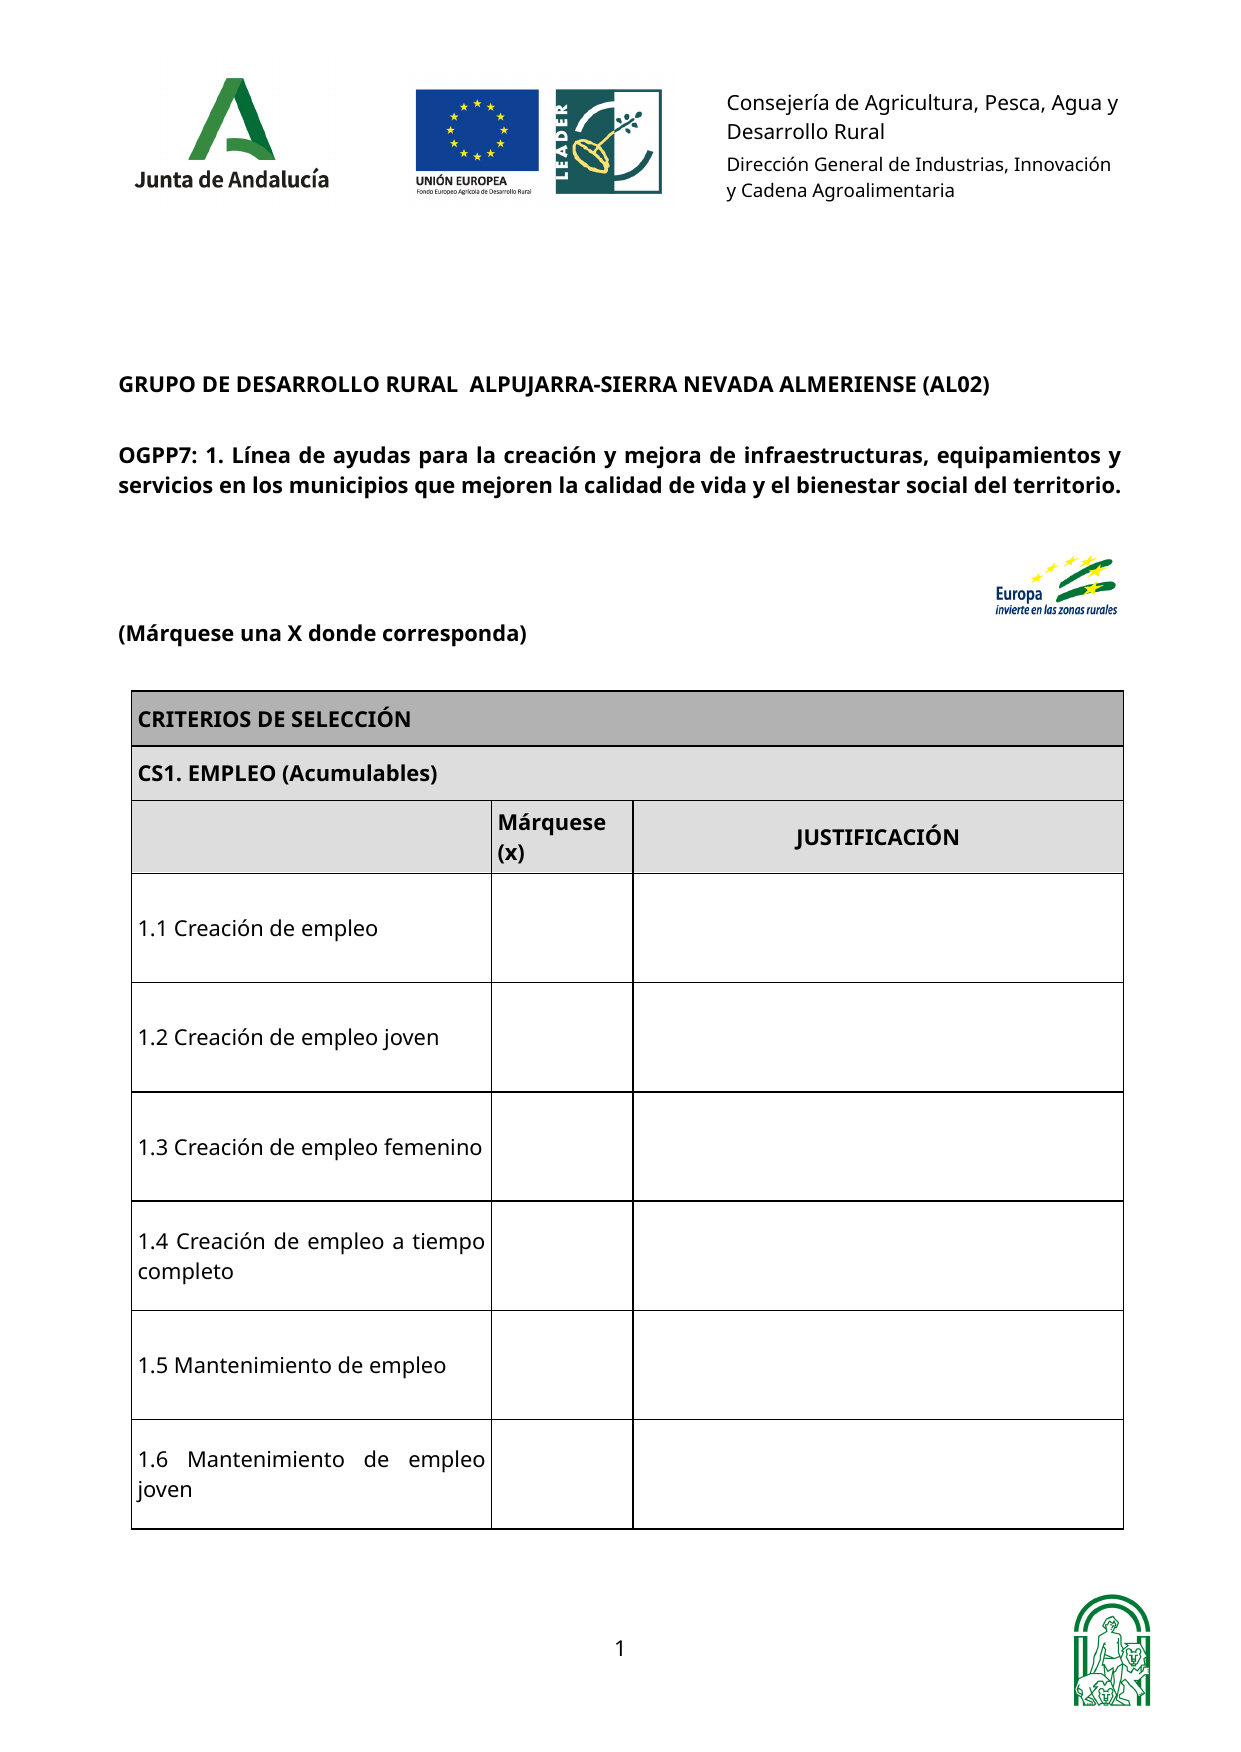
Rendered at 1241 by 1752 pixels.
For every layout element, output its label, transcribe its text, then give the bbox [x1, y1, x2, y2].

table_cell [492, 1202, 632, 1309]
table_cell [634, 1311, 1123, 1419]
picture [120, 53, 343, 209]
table_cell [132, 801, 491, 872]
table_cell [634, 983, 1123, 1091]
table_cell [634, 1093, 1123, 1200]
table_cell JUSTIFICACIÓN [634, 801, 1123, 872]
table_cell 1.3 Creación de empleo femenino [132, 1093, 491, 1200]
table_cell [492, 1311, 632, 1419]
table_cell 1.4 Creación de empleo a tiempo completo [132, 1202, 491, 1309]
text Grupo de Desarrollo Rural ALPUJARRA-SIERRA NEVADA ALMERIENSE (AL02) [118, 369, 1122, 399]
table_cell CS1. EMPLEO (Acumulables) [132, 747, 1123, 800]
table_cell 1.2 Creación de empleo joven [132, 983, 491, 1091]
text OGPP7: 1. Línea de ayudas para la creación y mejora de infraestructuras, equipamientos y servicios en los municipios que mejoren la calidad de vida y el bienestar social del territorio. [118, 440, 1122, 500]
table_cell 1.6 Mantenimiento de empleo joven [132, 1420, 491, 1528]
table_cell [492, 983, 632, 1091]
table_cell [492, 1093, 632, 1200]
picture [1060, 1586, 1167, 1716]
picture [401, 69, 677, 212]
table_cell [634, 1202, 1123, 1309]
text (Márquese una X donde corresponda) [118, 617, 1122, 647]
table_cell [634, 874, 1123, 982]
table_cell 1.1 Creación de empleo [132, 874, 491, 982]
table_cell [492, 874, 632, 982]
table_cell [492, 1420, 632, 1528]
table_header CRITERIOS DE SELECCIÓN [132, 692, 1123, 745]
table_cell Márquese (x) [492, 801, 632, 872]
table_cell [634, 1420, 1123, 1528]
table_cell 1.5 Mantenimiento de empleo [132, 1311, 491, 1419]
